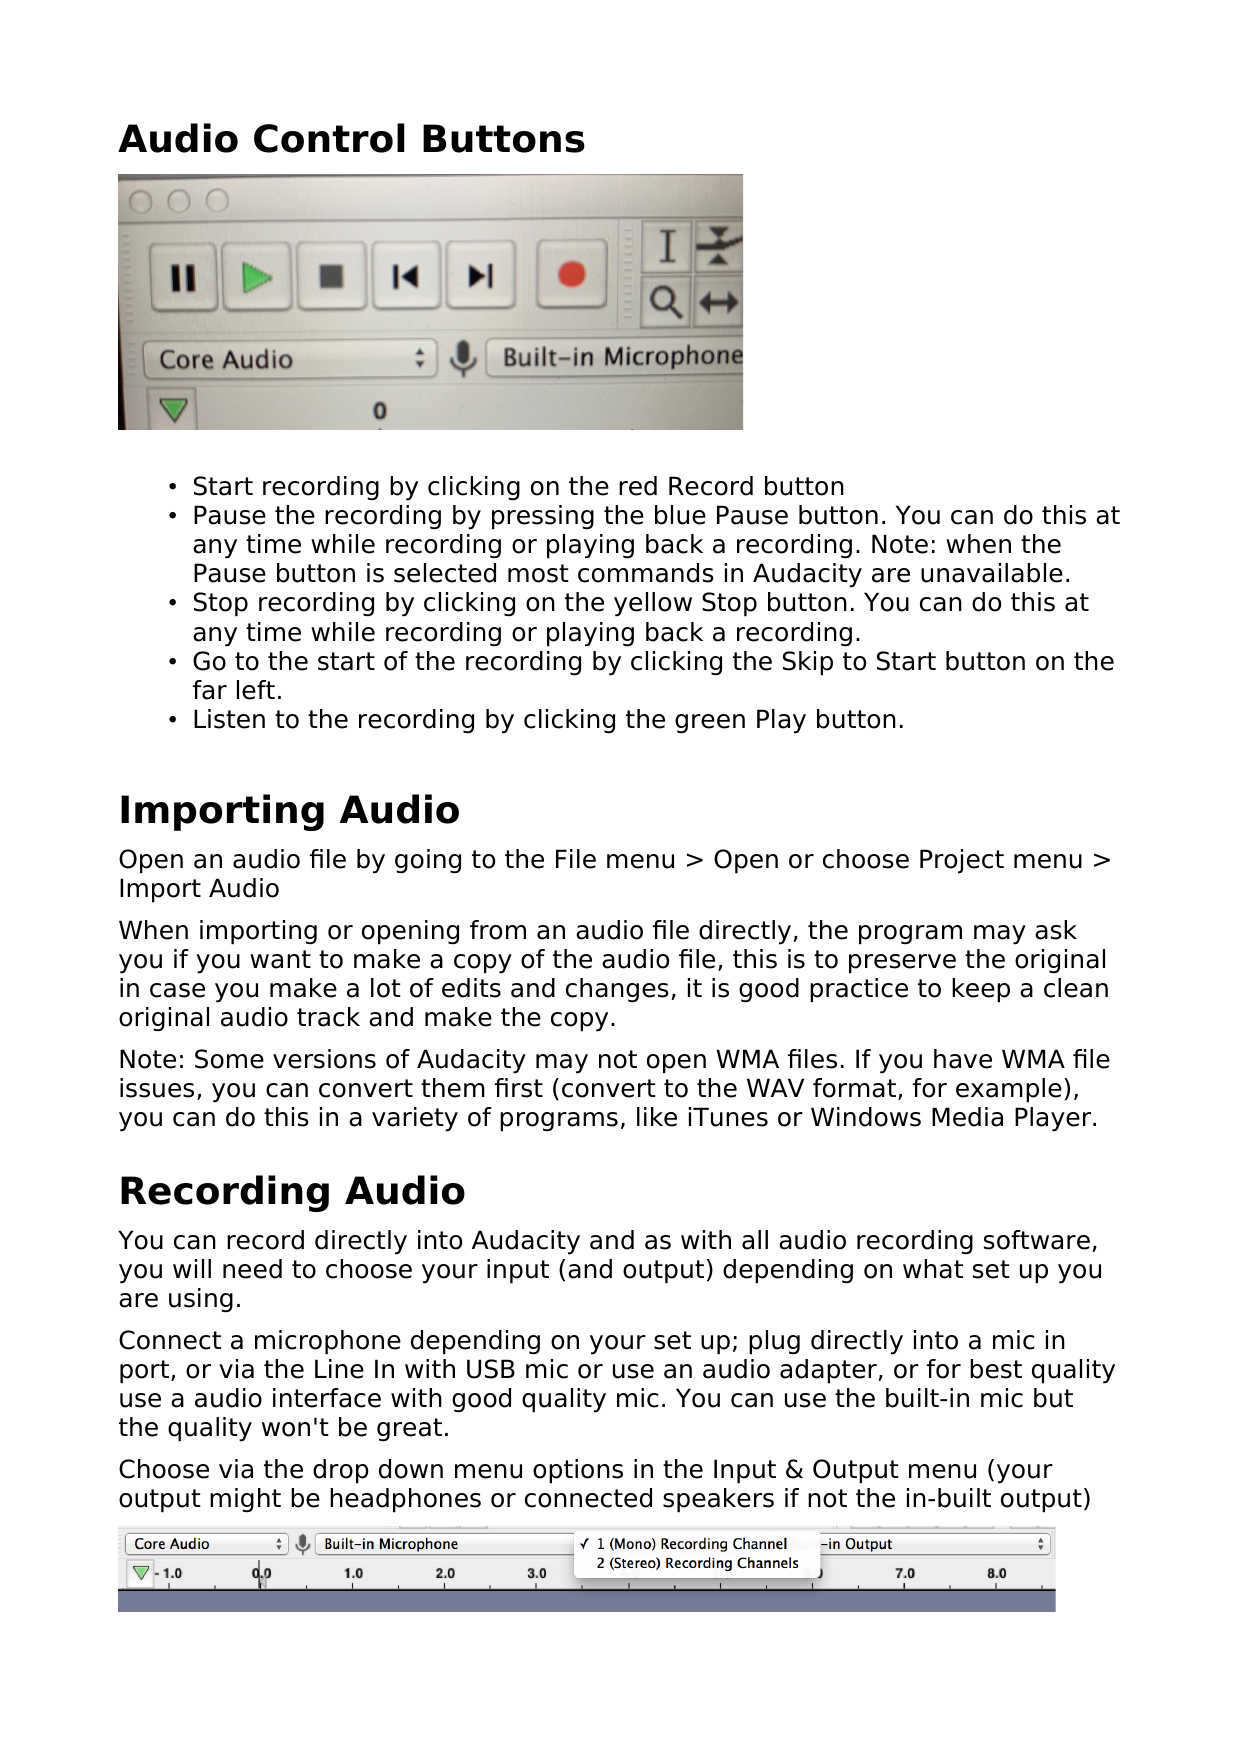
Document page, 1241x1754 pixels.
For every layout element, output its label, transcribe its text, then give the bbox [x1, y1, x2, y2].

text Choose via the drop down menu options in the Input & Output menu (your output might be headphones or connected speakers if not the in-built output) [118, 1455, 1122, 1514]
subtitle Recording Audio [118, 1170, 1122, 1214]
picture [118, 174, 744, 430]
list Go to the start of the recording by clicking the Skip to Start button on the far left. [177, 647, 1122, 705]
subtitle Audio Control Buttons [118, 118, 1122, 162]
subtitle Importing Audio [118, 789, 1122, 832]
list Listen to the recording by clicking the green Play button. [177, 705, 1122, 734]
text Note: Some versions of Audacity may not open WMA files. If you have WMA file issues, you can convert them first (convert to the WAV format, for example), you can do this in a variety of programs, like iTunes or Windows Media Player. [118, 1045, 1122, 1132]
list Start recording by clicking on the red Record button [177, 472, 1122, 501]
text Connect a microphone depending on your set up; plug directly into a mic in port, or via the Line In with USB mic or use an audio adapter, or for best quality use a audio interface with good quality mic. You can use the built-in mic but the quality won't be great. [118, 1326, 1122, 1443]
list Pause the recording by pressing the blue Pause button. You can do this at any time while recording or playing back a recording. Note: when the Pause button is selected most commands in Audacity are unavailable. [177, 501, 1122, 588]
text Open an audio file by going to the File menu > Open or choose Project menu > Import Audio [118, 845, 1122, 903]
text You can record directly into Audacity and as with all audio recording software, you will need to choose your input (and output) depending on what set up you are using. [118, 1226, 1122, 1314]
picture [118, 1526, 1056, 1612]
list Stop recording by clicking on the yellow Stop button. You can do this at any time while recording or playing back a recording. [177, 588, 1122, 647]
text When importing or opening from an audio file directly, the program may ask you if you want to make a copy of the audio file, this is to preserve the original in case you make a lot of edits and changes, it is good practice to keep a clean original audio track and make the copy. [118, 916, 1122, 1032]
